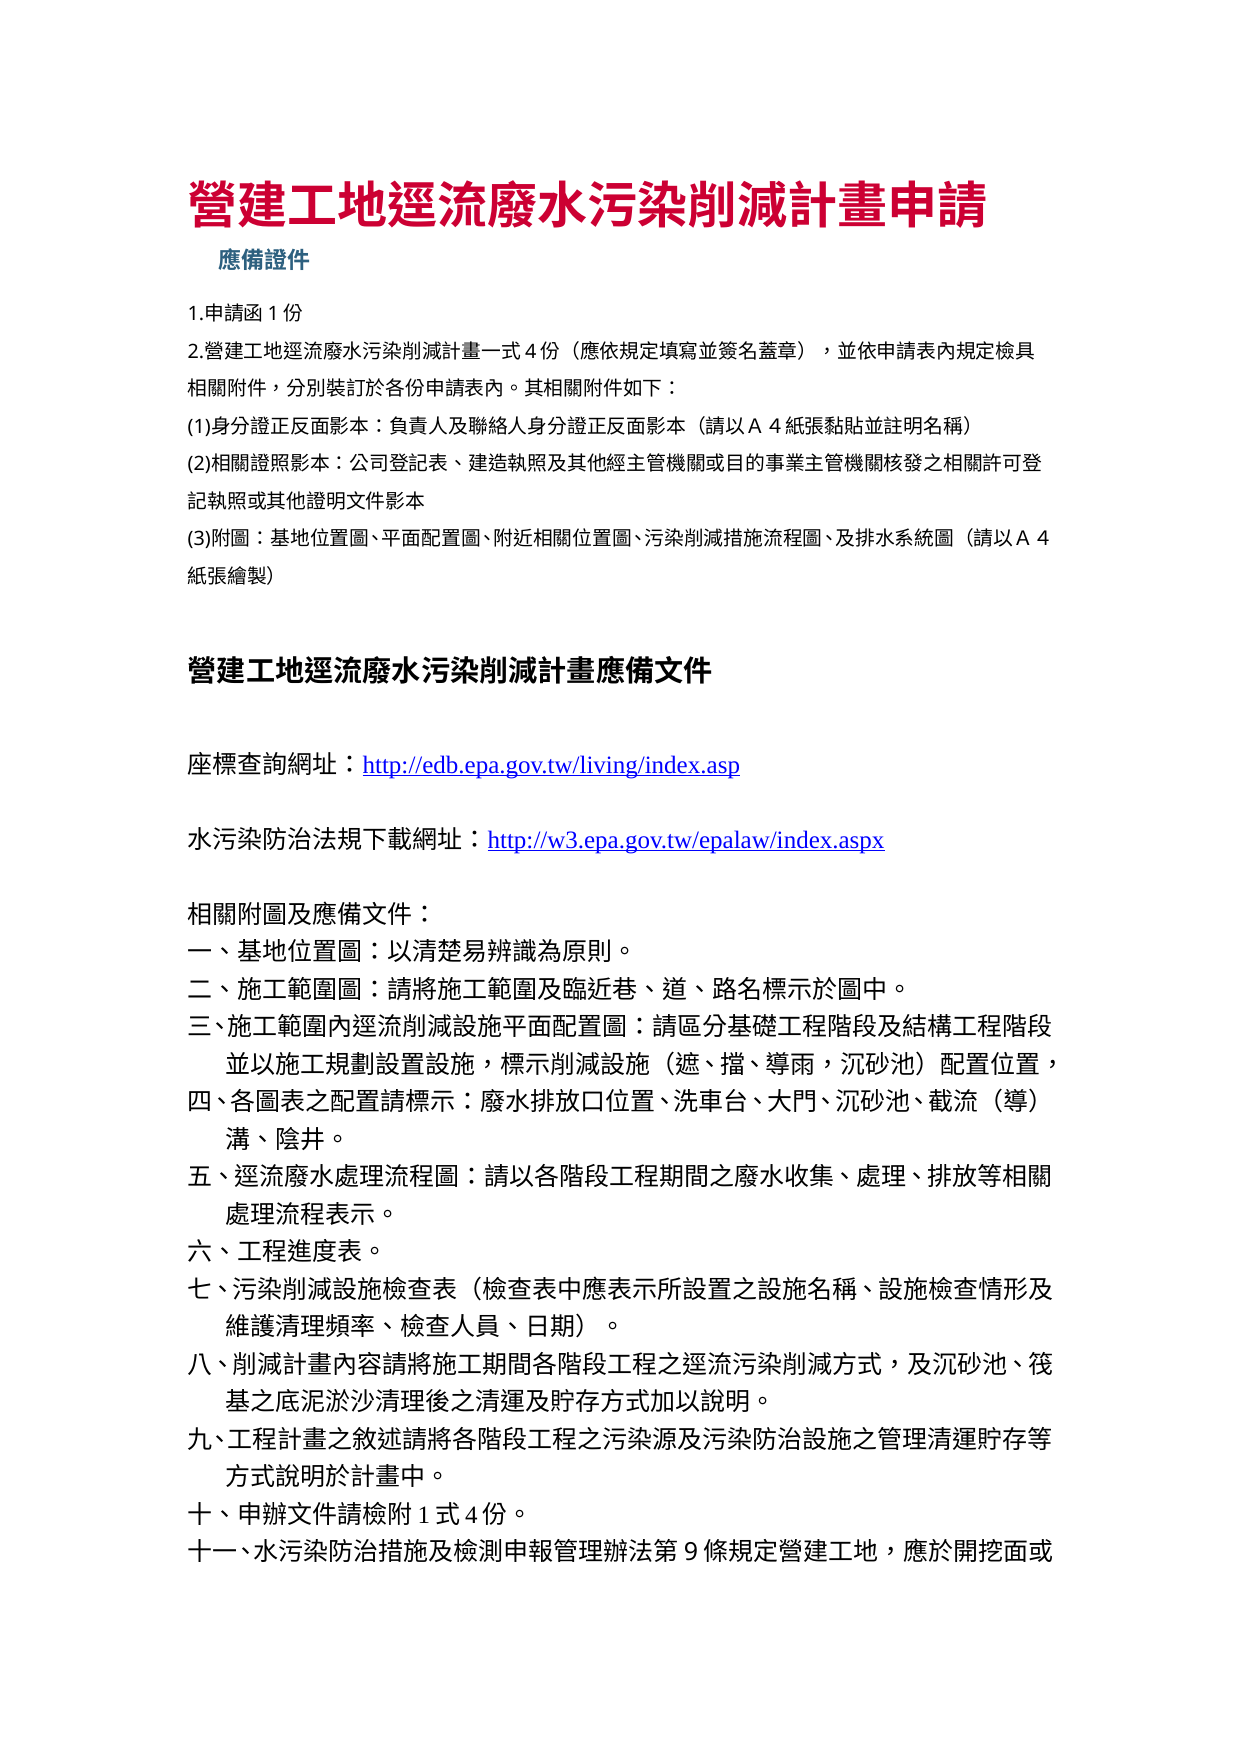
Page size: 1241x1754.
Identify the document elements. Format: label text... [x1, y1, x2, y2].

text 四、各圖表之配置請標示：廢水排放口位置、洗車台、大門、沉砂池、截流（導）溝、陰井。 [187, 1081, 1053, 1156]
text 九、工程計畫之敘述請將各階段工程之污染源及污染防治設施之管理清運貯存等方式說明於計畫中。 [187, 1418, 1053, 1493]
text 十一、水污染防治措施及檢測申報管理辦法第9條規定營建工地，應於開挖面或 [187, 1531, 1053, 1568]
text 水污染防治法規下載網址：http://w3.epa.gov.tw/epalaw/index.aspx [187, 818, 1053, 856]
text 八、削減計畫內容請將施工期間各階段工程之逕流污染削減方式，及沉砂池、筏基之底泥淤沙清理後之清運及貯存方式加以說明。 [187, 1343, 1053, 1418]
text 營建工地逕流廢水污染削減計畫申請 [187, 164, 1053, 239]
text 相關附圖及應備文件： [187, 893, 1053, 931]
text 座標查詢網址：http://edb.epa.gov.tw/living/index.asp [187, 743, 1053, 781]
text 六、工程進度表。 [187, 1231, 1053, 1268]
text 七、污染削減設施檢查表（檢查表中應表示所設置之設施名稱、設施檢查情形及維護清理頻率、檢查人員、日期）。 [187, 1268, 1053, 1343]
subtitle 應備證件 [219, 239, 1053, 277]
text 十、申辦文件請檢附1式4份。 [187, 1493, 1053, 1531]
text 二、施工範圍圖：請將施工範圍及臨近巷、道、路名標示於圖中。 [187, 968, 1053, 1006]
text 1.申請函1份 2.營建工地逕流廢水污染削減計畫一式4份（應依規定填寫並簽名蓋章），並依申請表內規定檢具相關附件，分別裝訂於各份申請表內。其相關附件如下： (1)身分證正反面影本：負責人及聯絡人身分證正反面影本（請以Ａ４紙張黏貼並註明名稱） (2)相關證照影本：公司登記表、建造執照及其他經主管機關或目的事業主管機關核發之相關許可登記執照或其他證明文件影本 (3)附圖：基地位置圖、平面配置圖、附近相關位置圖、污染削減措施流程圖、及排水系統圖（請以Ａ４紙張繪製） [187, 293, 1053, 593]
text 營建工地逕流廢水污染削減計畫應備文件 [187, 631, 1053, 706]
text 三、施工範圍內逕流削減設施平面配置圖：請區分基礎工程階段及結構工程階段，並以施工規劃設置設施，標示削減設施（遮、擋、導雨，沉砂池）配置位置，。 [187, 1006, 1053, 1081]
text 五、逕流廢水處理流程圖：請以各階段工程期間之廢水收集、處理、排放等相關處理流程表示。 [187, 1156, 1053, 1231]
text 一、基地位置圖：以清楚易辨識為原則。 [187, 931, 1053, 968]
